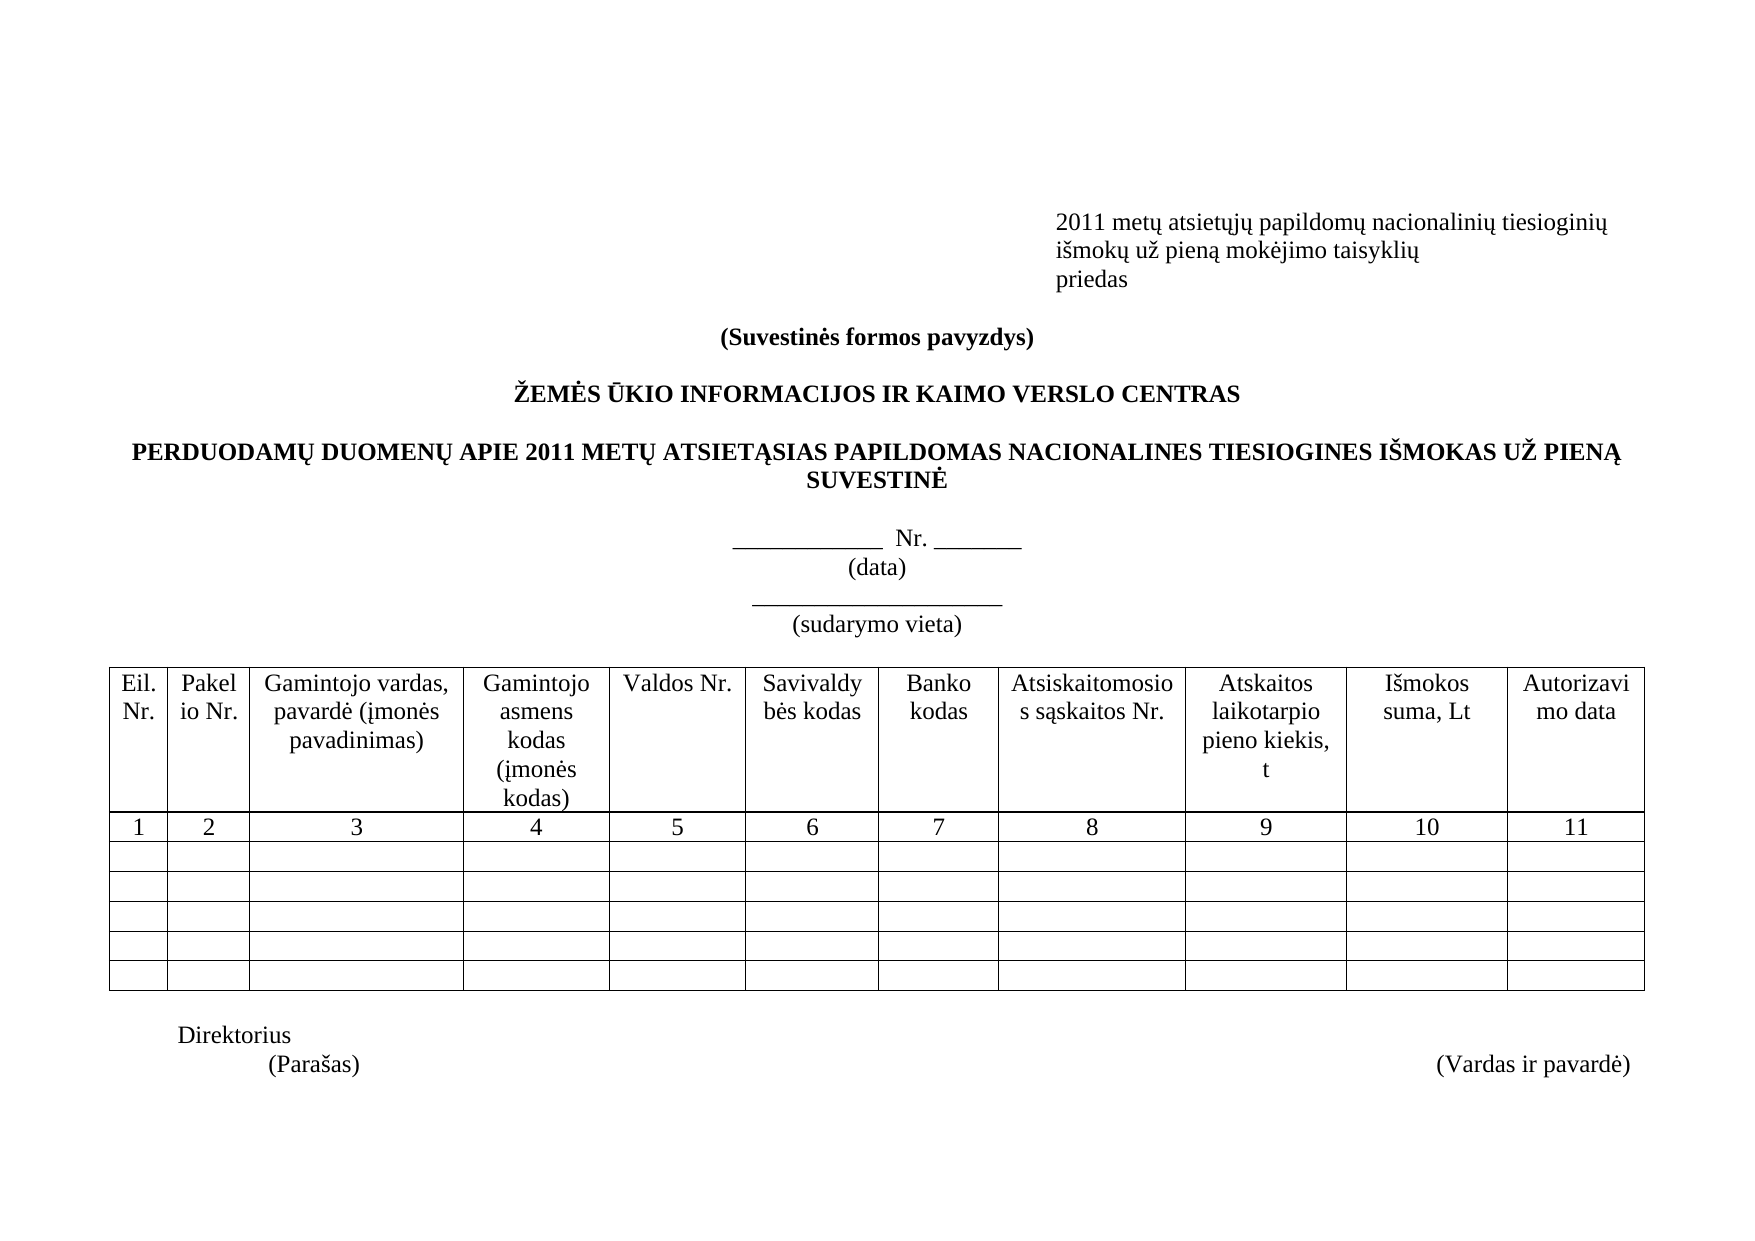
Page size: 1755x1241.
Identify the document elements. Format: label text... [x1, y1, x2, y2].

table_cell [1508, 902, 1644, 931]
table_header Atsiskaitomosios sąskaitos Nr. [999, 668, 1185, 811]
table_cell [610, 932, 745, 960]
table_cell [746, 872, 878, 901]
text (sudarymo vieta) [118, 609, 1636, 638]
table_cell [110, 902, 167, 931]
table_cell 2 [168, 813, 249, 841]
table_cell [464, 932, 609, 960]
table_cell 6 [746, 813, 878, 841]
text ŽEMĖS ŪKIO informacijos IR Kaimo verslo centras [118, 379, 1636, 408]
text priedas [1056, 264, 1636, 293]
table_header Atskaitos laikotarpio pieno kiekis, t [1186, 668, 1346, 811]
table_cell [610, 902, 745, 931]
table_header Išmokos suma, Lt [1347, 668, 1507, 811]
table_cell [168, 872, 249, 901]
table_header Banko kodas [879, 668, 998, 811]
table_cell [464, 961, 609, 990]
table_cell [746, 842, 878, 871]
table_cell [250, 842, 463, 871]
text išmokų už pieną mokėjimo taisyklių [1056, 235, 1636, 264]
table_cell [110, 961, 167, 990]
table_cell [1186, 842, 1346, 871]
table_cell [1186, 902, 1346, 931]
table_cell [464, 842, 609, 871]
table_cell 11 [1508, 813, 1644, 841]
table_cell [1347, 961, 1507, 990]
table_cell [464, 902, 609, 931]
table_cell [110, 872, 167, 901]
text PERDUODAMŲ DUOMENŲ APIE 2011 METŲ ATSIETĄSIAS PAPILDOMAS NACIONALINES TIESIOGINES IŠMOKAS UŽ PIENĄ SUVESTINĖ [118, 437, 1636, 494]
table_cell 7 [879, 813, 998, 841]
table_cell [1186, 932, 1346, 960]
table_cell [879, 932, 998, 960]
table_cell 9 [1186, 813, 1346, 841]
table_cell [1508, 842, 1644, 871]
table_cell 4 [464, 813, 609, 841]
table_cell [999, 932, 1185, 960]
text (Suvestinės formos pavyzdys) [118, 322, 1636, 350]
text (data) [118, 552, 1636, 580]
text (Parašas) (Vardas ir pavardė) [193, 1049, 1636, 1077]
table_header Valdos Nr. [610, 668, 745, 811]
table_cell [1347, 932, 1507, 960]
table_cell 5 [610, 813, 745, 841]
table_cell [1508, 932, 1644, 960]
table_cell [168, 902, 249, 931]
table_cell [1508, 872, 1644, 901]
table_cell [1347, 842, 1507, 871]
table_cell [168, 932, 249, 960]
table_cell [746, 902, 878, 931]
table_cell [1186, 961, 1346, 990]
table_cell 10 [1347, 813, 1507, 841]
table_header Pakelio Nr. [168, 668, 249, 811]
table_cell [879, 961, 998, 990]
text Direktorius [118, 1020, 1636, 1049]
table_cell [250, 872, 463, 901]
table_cell [110, 932, 167, 960]
text 2011 metų atsietųjų papildomų nacionalinių tiesioginių [1056, 207, 1636, 235]
table_cell [168, 961, 249, 990]
text ____________________ [118, 580, 1636, 609]
text ____________ Nr. _______ [118, 523, 1636, 552]
table_cell 8 [999, 813, 1185, 841]
table_header Gamintojo vardas, pavardė (įmonės pavadinimas) [250, 668, 463, 811]
table_cell [1508, 961, 1644, 990]
table_cell [999, 902, 1185, 931]
table_cell 1 [110, 813, 167, 841]
table_header Eil. Nr. [110, 668, 167, 811]
table_cell [250, 902, 463, 931]
table_cell [746, 932, 878, 960]
table_cell [610, 961, 745, 990]
table_cell [464, 872, 609, 901]
table_cell [879, 842, 998, 871]
table_header Autorizavimo data [1508, 668, 1644, 811]
table_cell [610, 842, 745, 871]
table_header Savivaldybės kodas [746, 668, 878, 811]
table_cell [999, 961, 1185, 990]
table_cell [250, 961, 463, 990]
table_cell [610, 872, 745, 901]
table_cell [999, 872, 1185, 901]
table_cell [1347, 872, 1507, 901]
table_header Gamintojo asmens kodas (įmonės kodas) [464, 668, 609, 811]
table_cell [1186, 872, 1346, 901]
table_cell [110, 842, 167, 871]
table_cell [746, 961, 878, 990]
table_cell [1347, 902, 1507, 931]
table_cell [168, 842, 249, 871]
table_cell [879, 902, 998, 931]
table_cell [250, 932, 463, 960]
table_cell [999, 842, 1185, 871]
table_cell 3 [250, 813, 463, 841]
table_cell [879, 872, 998, 901]
